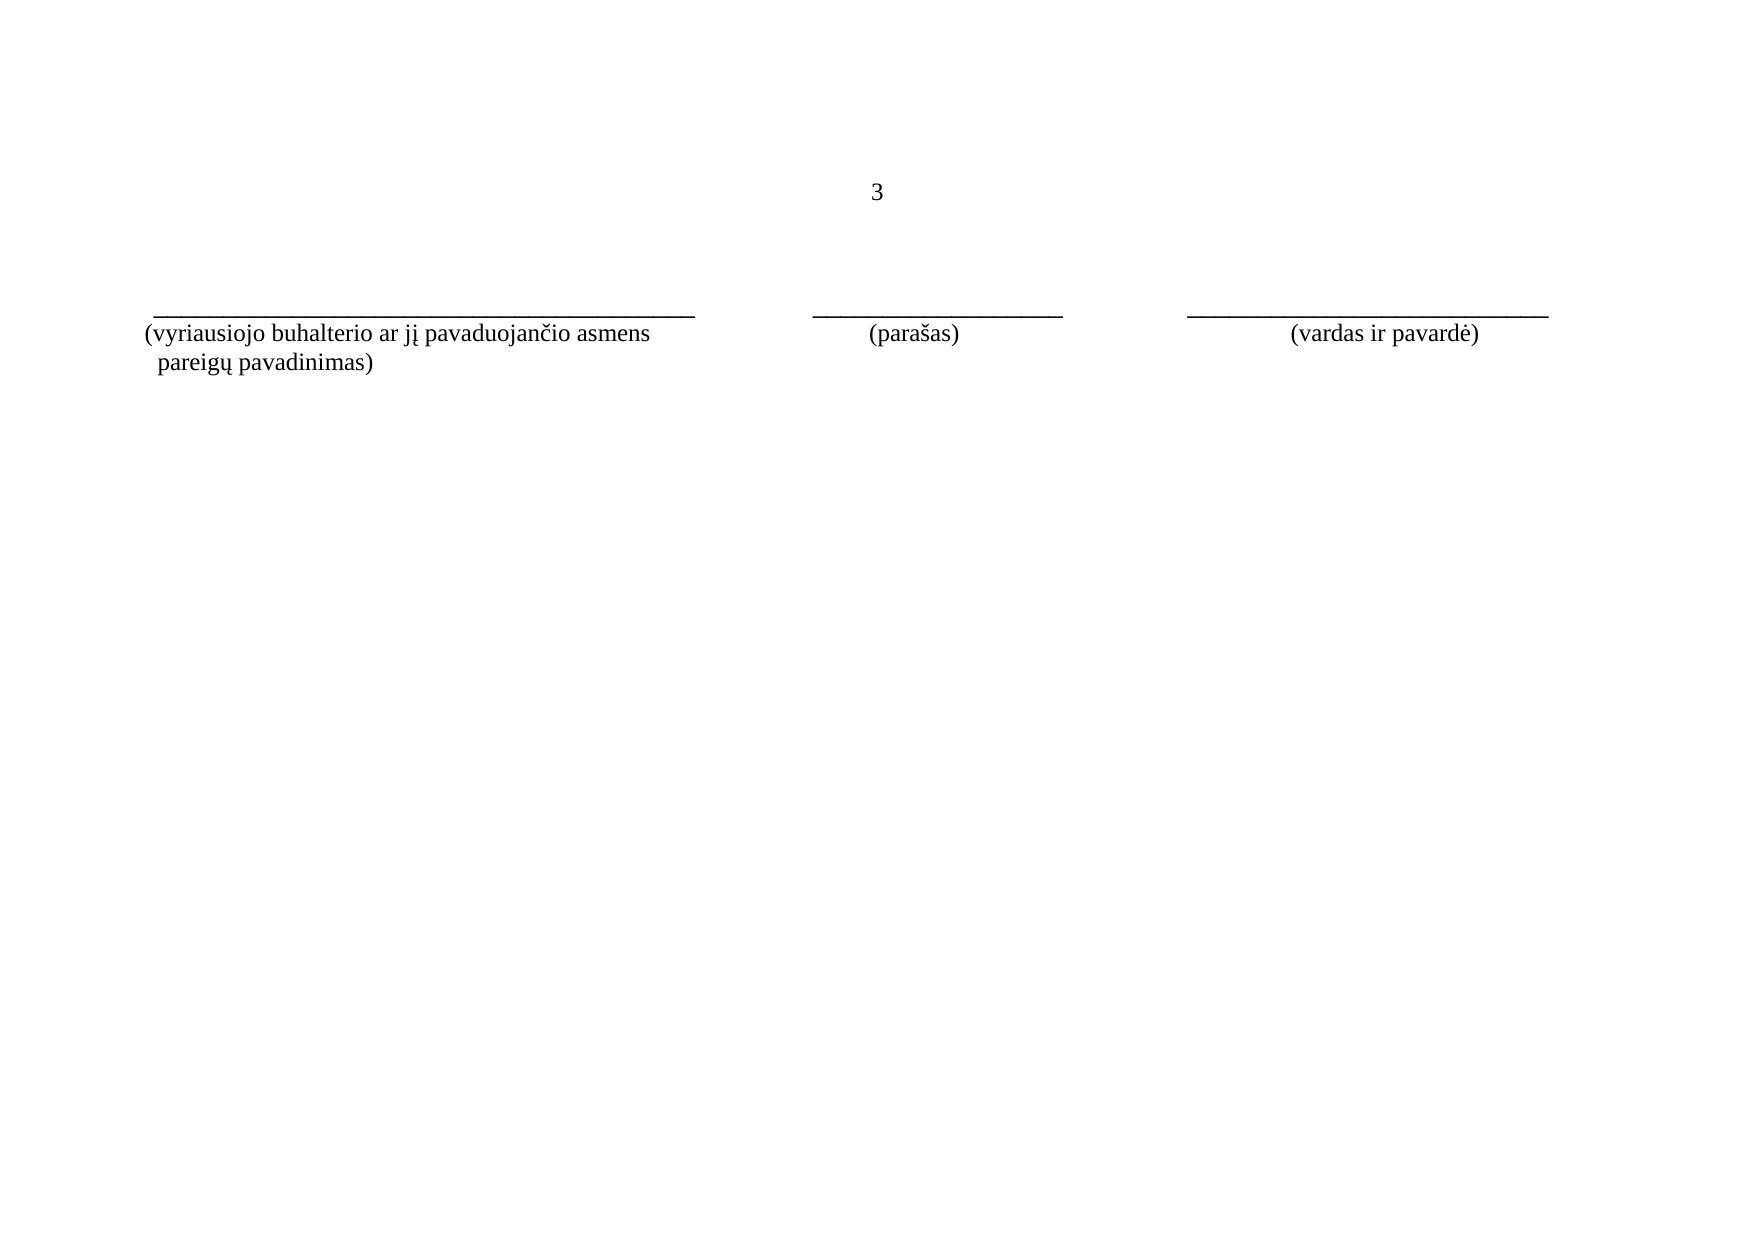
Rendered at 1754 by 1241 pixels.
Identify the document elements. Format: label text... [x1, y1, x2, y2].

text _______________________________________ __________________ __________________________ [118, 289, 1635, 318]
table_cell [128, 232, 152, 261]
text pareigų pavadinimas) [118, 347, 1635, 376]
text (vyriausiojo buhalterio ar jį pavaduojančio asmens (parašas) (vardas ir pavardė) [118, 318, 1635, 347]
table_cell [152, 232, 1707, 261]
